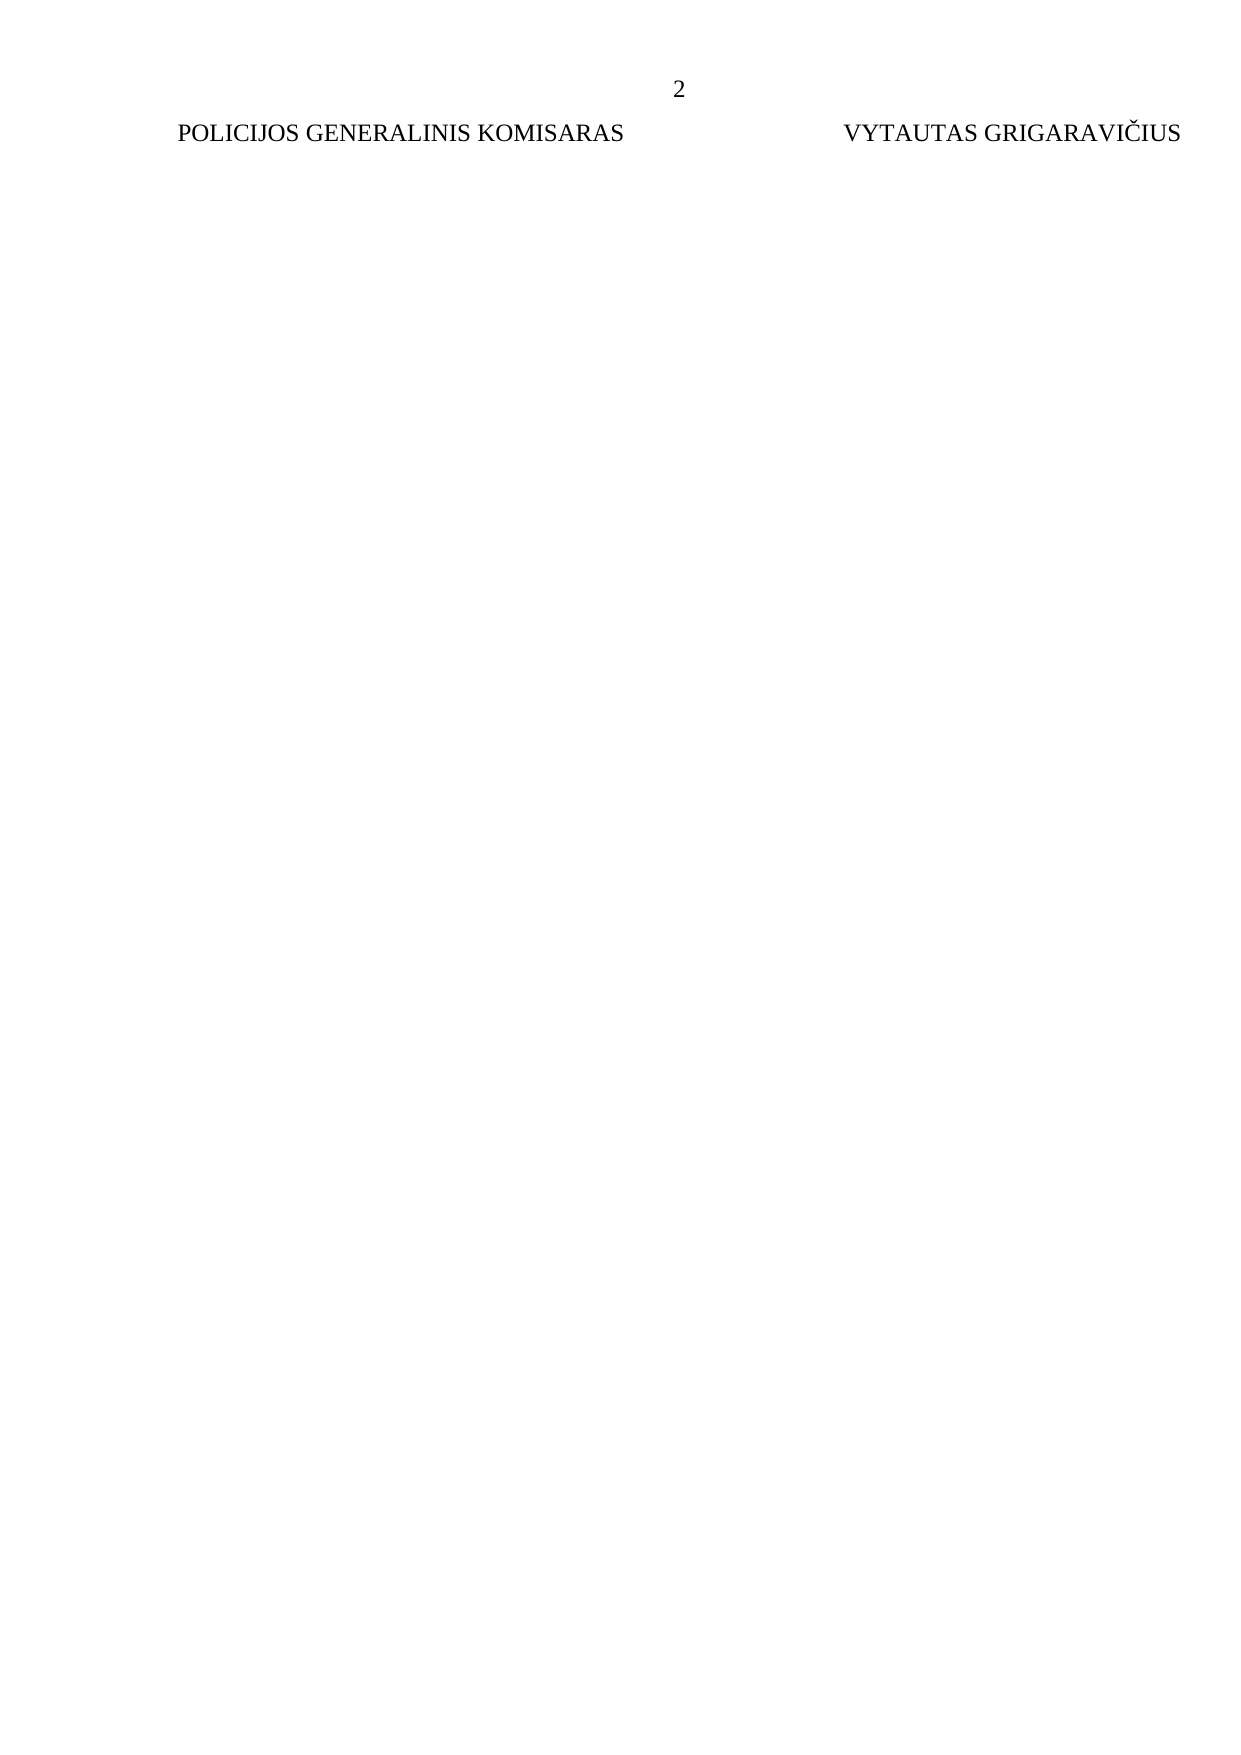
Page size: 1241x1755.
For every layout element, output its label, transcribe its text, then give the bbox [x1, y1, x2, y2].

text POLICIJOS GENERALINIS KOMISARAS VYTAUTAS GRIGARAVIČIUS [177, 118, 1181, 147]
